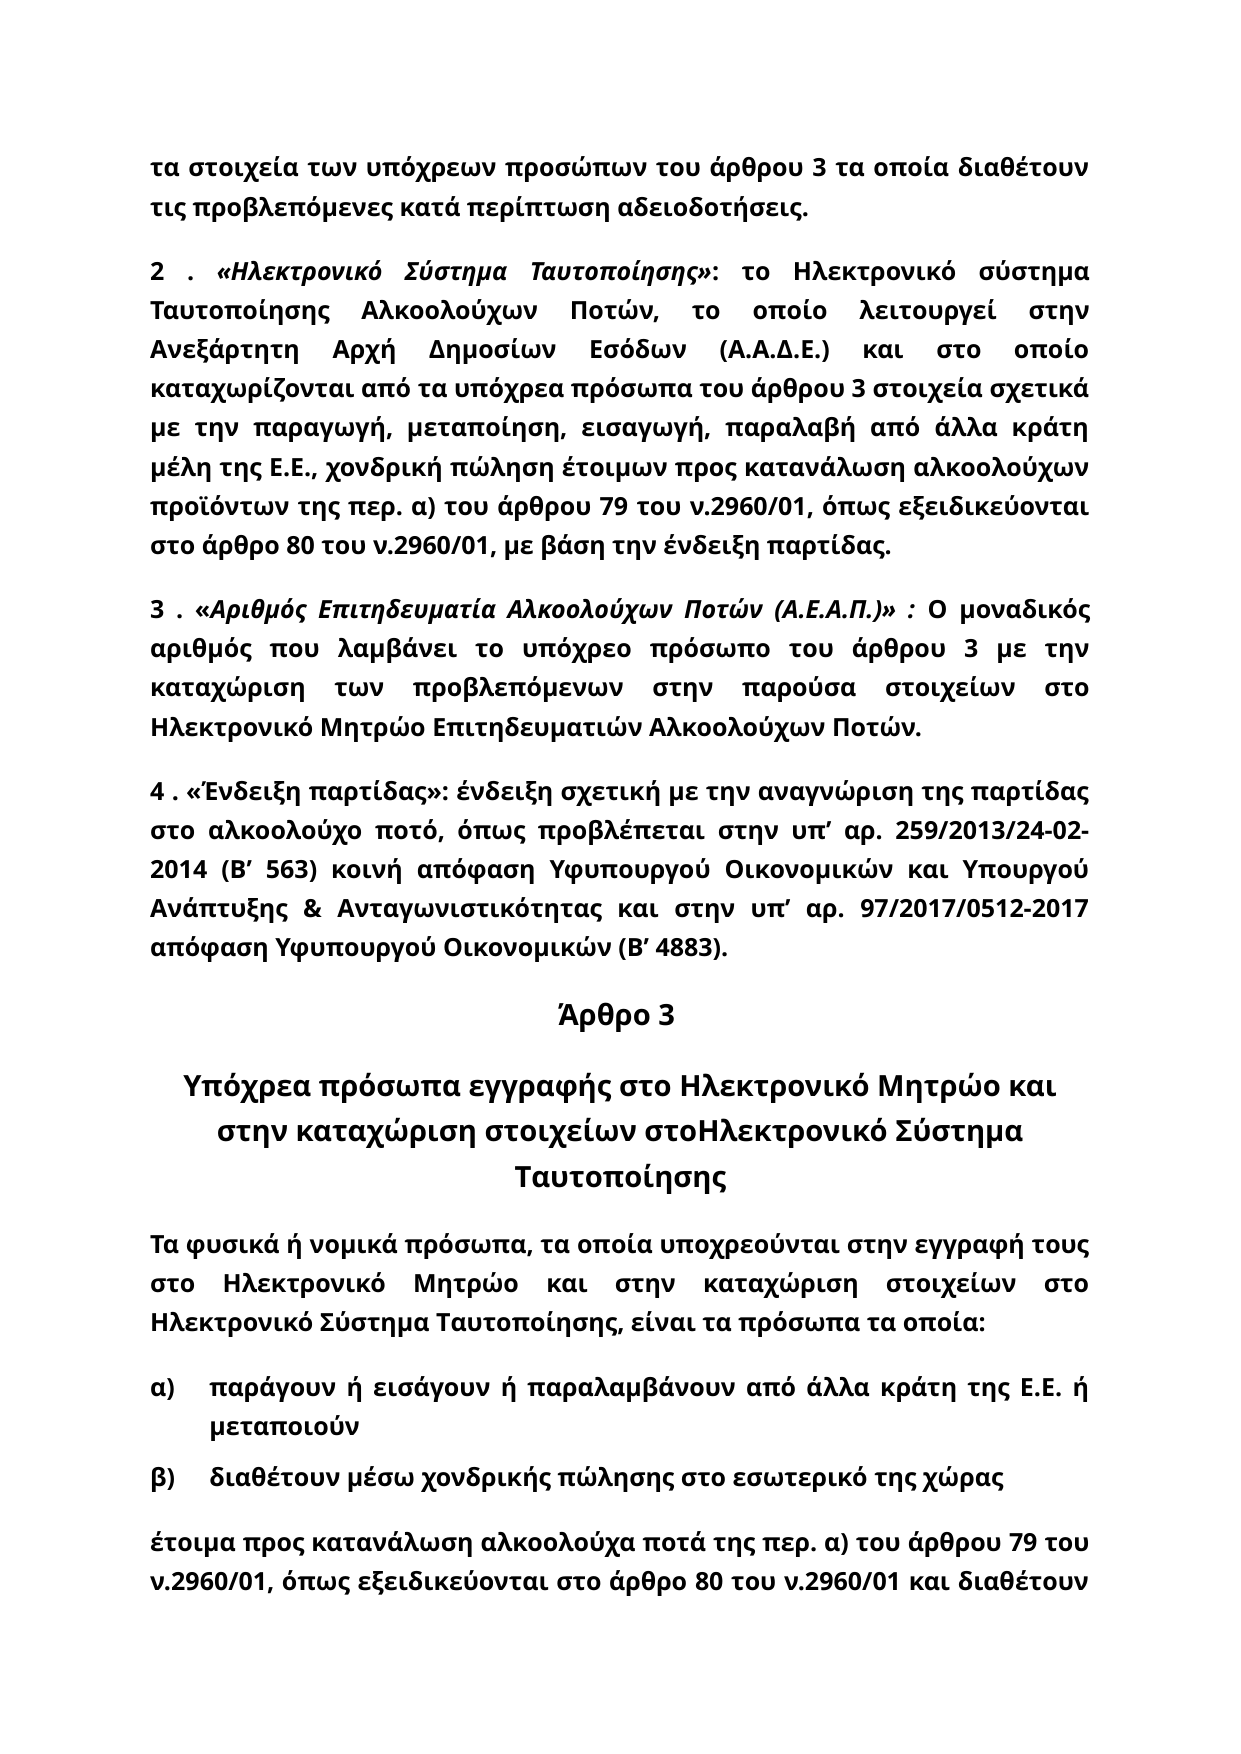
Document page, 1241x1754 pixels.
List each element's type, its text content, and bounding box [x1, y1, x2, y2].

text 4 . «Ένδειξη παρτίδας»: ένδειξη σχετική με την αναγνώριση της παρτίδας στο αλκοολούχο ποτό, όπως προβλέπεται στην υπ’ αρ. 259/2013/24-02-2014 (Β’ 563) κοινή απόφαση Υφυπουργού Οικονομικών και Υπουργού Ανάπτυξης & Ανταγωνιστικότητας και στην υπ’ αρ. 97/2017/0512-2017 απόφαση Υφυπουργού Οικονομικών (Β’ 4883). [150, 773, 1090, 964]
text έτοιμα προς κατανάλωση αλκοολούχα ποτά της περ. α) του άρθρου 79 του ν.2960/01, όπως εξειδικεύονται στο άρθρο 80 του ν.2960/01 και διαθέτουν [150, 1524, 1090, 1597]
list α) παράγουν ή εισάγουν ή παραλαμβάνουν από άλλα κράτη της Ε.Ε. ή μεταποιούν [150, 1369, 1090, 1442]
text τα στοιχεία των υπόχρεων προσώπων του άρθρου 3 τα οποία διαθέτουν τις προβλεπόμενες κατά περίπτωση αδειοδοτήσεις. [150, 150, 1090, 223]
text 2 . «Ηλεκτρονικό Σύστημα Ταυτοποίησης»: το Ηλεκτρονικό σύστημα Ταυτοποίησης Αλκοολούχων Ποτών, το οποίο λειτουργεί στην Ανεξάρτητη Αρχή Δημοσίων Εσόδων (Α.Α.Δ.Ε.) και στο οποίο καταχωρίζονται από τα υπόχρεα πρόσωπα του άρθρου 3 στοιχεία σχετικά με την παραγωγή, μεταποίηση, εισαγωγή, παραλαβή από άλλα κράτη μέλη της Ε.Ε., χονδρική πώληση έτοιμων προς κατανάλωση αλκοολούχων προϊόντων της περ. α) του άρθρου 79 του ν.2960/01, όπως εξειδικεύονται στο άρθρο 80 του ν.2960/01, με βάση την ένδειξη παρτίδας. [150, 253, 1090, 562]
text 3 . «Αριθμός Επιτηδευματία Αλκοολούχων Ποτών (Α.Ε.Α.Π.)» : Ο μοναδικός αριθμός που λαμβάνει το υπόχρεο πρόσωπο του άρθρου 3 με την καταχώριση των προβλεπόμενων στην παρούσα στοιχείων στο Ηλεκτρονικό Μητρώο Επιτηδευματιών Αλκοολούχων Ποτών. [150, 592, 1090, 743]
list β) διαθέτουν μέσω χονδρικής πώλησης στο εσωτερικό της χώρας [150, 1460, 1090, 1494]
subtitle Άρθρο 3 [150, 994, 1090, 1034]
text Τα φυσικά ή νομικά πρόσωπα, τα οποία υποχρεούνται στην εγγραφή τους στο Ηλεκτρονικό Μητρώο και στην καταχώριση στοιχείων στο Ηλεκτρονικό Σύστημα Tαυτοποίησης, είναι τα πρόσωπα τα οποία: [150, 1227, 1090, 1339]
subtitle Υπόχρεα πρόσωπα εγγραφής στο Ηλεκτρονικό Μητρώο και στην καταχώριση στοιχείων στοΗλεκτρονικό Σύστημα Tαυτοποίησης [150, 1065, 1090, 1196]
